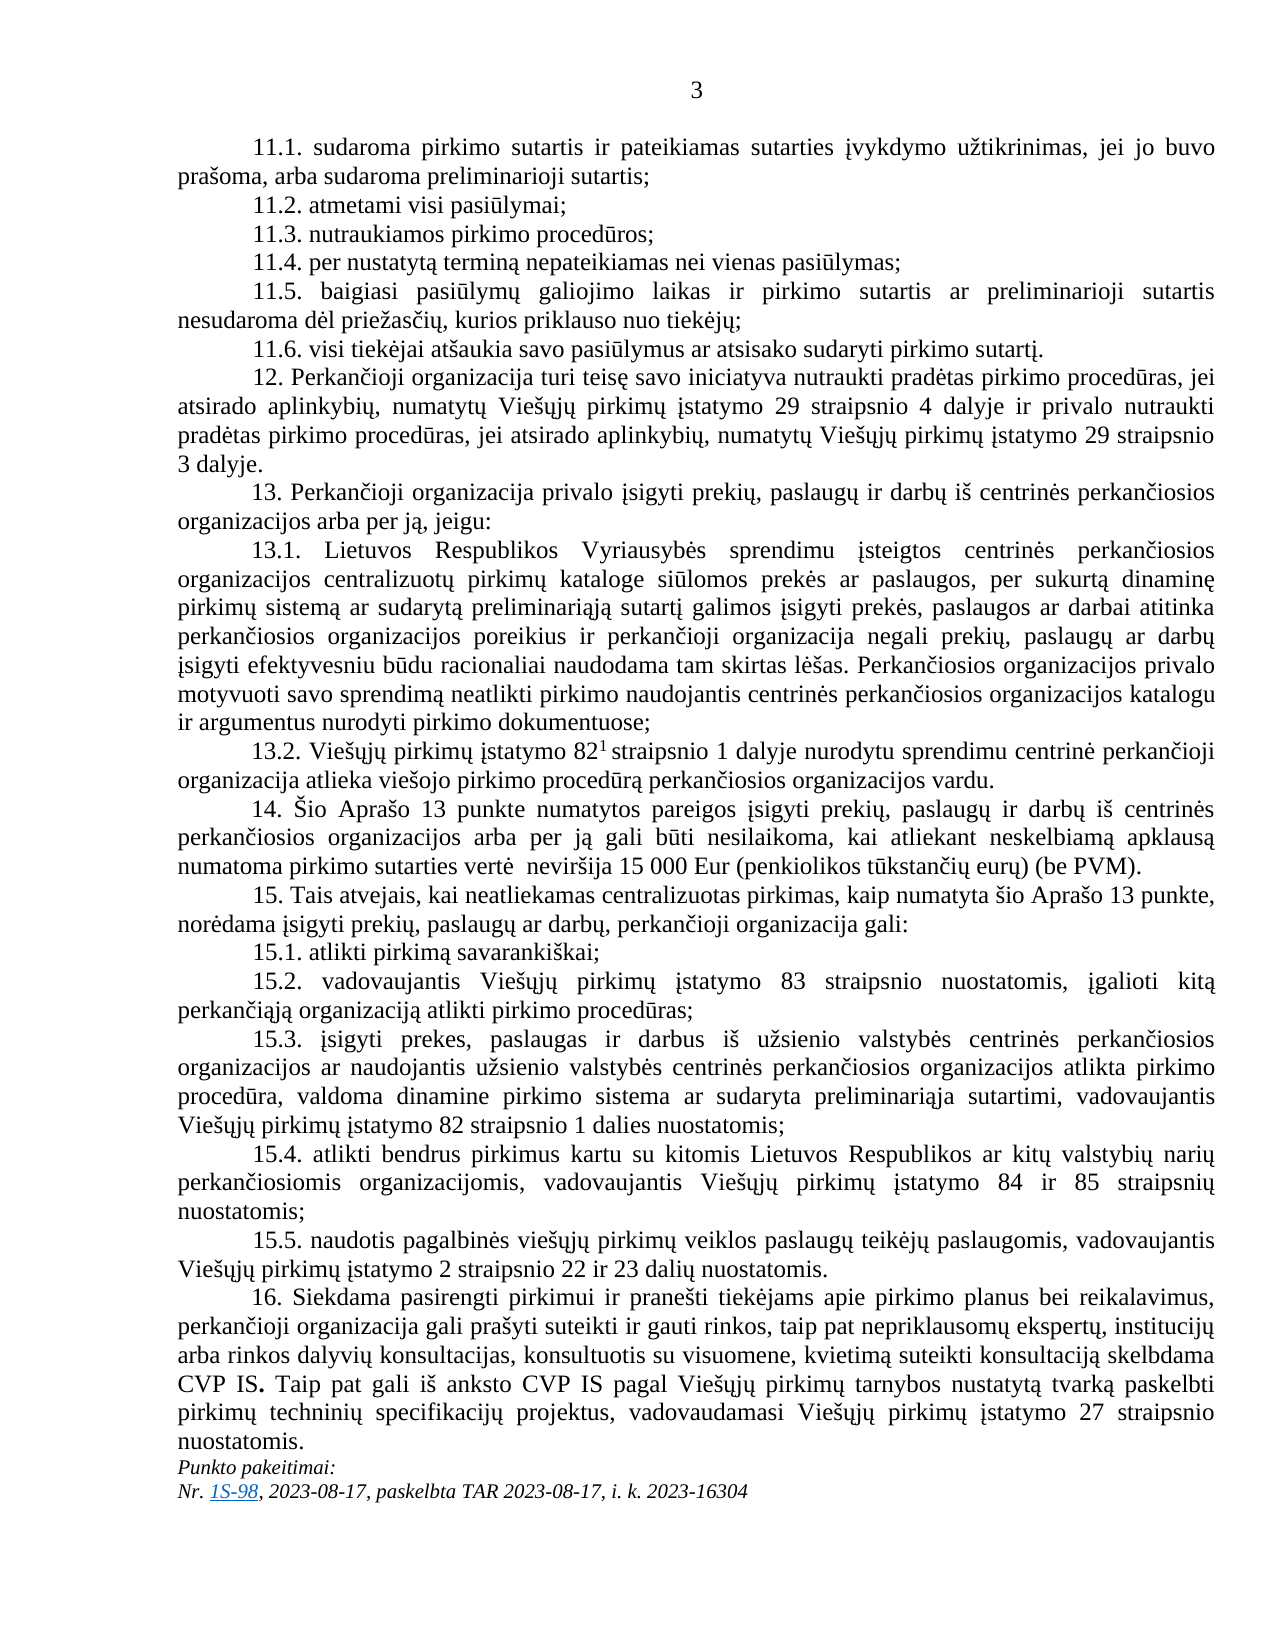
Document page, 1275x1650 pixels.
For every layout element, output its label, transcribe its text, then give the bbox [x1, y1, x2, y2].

text 15. Tais atvejais, kai neatliekamas centralizuotas pirkimas, kaip numatyta šio Aprašo 13 punkte, norėdama įsigyti prekių, paslaugų ar darbų, perkančioji organizacija gali: [177, 880, 1216, 937]
text 12. Perkančioji organizacija turi teisę savo iniciatyva nutraukti pradėtas pirkimo procedūras, jei atsirado aplinkybių, numatytų Viešųjų pirkimų įstatymo 29 straipsnio 4 dalyje ir privalo nutraukti pradėtas pirkimo procedūras, jei atsirado aplinkybių, numatytų Viešųjų pirkimų įstatymo 29 straipsnio 3 dalyje. [177, 362, 1216, 477]
text Nr. 1S-98, 2023-08-17, paskelbta TAR 2023-08-17, i. k. 2023-16304 [177, 1479, 1216, 1503]
text 13.2. Viešųjų pirkimų įstatymo 821 straipsnio 1 dalyje nurodytu sprendimu centrinė perkančioji organizacija atlieka viešojo pirkimo procedūrą perkančiosios organizacijos vardu. [177, 736, 1216, 794]
text 11.3. nutraukiamos pirkimo procedūros; [177, 219, 1216, 247]
text Punkto pakeitimai: [177, 1455, 1216, 1479]
text 11.5. baigiasi pasiūlymų galiojimo laikas ir pirkimo sutartis ar preliminarioji sutartis nesudaroma dėl priežasčių, kurios priklauso nuo tiekėjų; [177, 276, 1216, 334]
text 13.1. Lietuvos Respublikos Vyriausybės sprendimu įsteigtos centrinės perkančiosios organizacijos centralizuotų pirkimų kataloge siūlomos prekės ar paslaugos, per sukurtą dinaminę pirkimų sistemą ar sudarytą preliminariąją sutartį galimos įsigyti prekės, paslaugos ar darbai atitinka perkančiosios organizacijos poreikius ir perkančioji organizacija negali prekių, paslaugų ar darbų įsigyti efektyvesniu būdu racionaliai naudodama tam skirtas lėšas. Perkančiosios organizacijos privalo motyvuoti savo sprendimą neatlikti pirkimo naudojantis centrinės perkančiosios organizacijos katalogu ir argumentus nurodyti pirkimo dokumentuose; [177, 535, 1216, 736]
text 15.4. atlikti bendrus pirkimus kartu su kitomis Lietuvos Respublikos ar kitų valstybių narių perkančiosiomis organizacijomis, vadovaujantis Viešųjų pirkimų įstatymo 84 ir 85 straipsnių nuostatomis; [177, 1139, 1216, 1225]
text 15.3. įsigyti prekes, paslaugas ir darbus iš užsienio valstybės centrinės perkančiosios organizacijos ar naudojantis užsienio valstybės centrinės perkančiosios organizacijos atlikta pirkimo procedūra, valdoma dinamine pirkimo sistema ar sudaryta preliminariąja sutartimi, vadovaujantis Viešųjų pirkimų įstatymo 82 straipsnio 1 dalies nuostatomis; [177, 1024, 1216, 1139]
text 11.1. sudaroma pirkimo sutartis ir pateikiamas sutarties įvykdymo užtikrinimas, jei jo buvo prašoma, arba sudaroma preliminarioji sutartis; [177, 132, 1216, 190]
text 11.6. visi tiekėjai atšaukia savo pasiūlymus ar atsisako sudaryti pirkimo sutartį. [177, 334, 1216, 362]
text 15.2. vadovaujantis Viešųjų pirkimų įstatymo 83 straipsnio nuostatomis, įgalioti kitą perkančiąją organizaciją atlikti pirkimo procedūras; [177, 966, 1216, 1024]
text 11.2. atmetami visi pasiūlymai; [177, 190, 1216, 219]
text 11.4. per nustatytą terminą nepateikiamas nei vienas pasiūlymas; [177, 247, 1216, 276]
text 15.5. naudotis pagalbinės viešųjų pirkimų veiklos paslaugų teikėjų paslaugomis, vadovaujantis Viešųjų pirkimų įstatymo 2 straipsnio 22 ir 23 dalių nuostatomis. [177, 1225, 1216, 1282]
text 13. Perkančioji organizacija privalo įsigyti prekių, paslaugų ir darbų iš centrinės perkančiosios organizacijos arba per ją, jeigu: [177, 477, 1216, 535]
text 16. Siekdama pasirengti pirkimui ir pranešti tiekėjams apie pirkimo planus bei reikalavimus, perkančioji organizacija gali prašyti suteikti ir gauti rinkos, taip pat nepriklausomų ekspertų, institucijų arba rinkos dalyvių konsultacijas, konsultuotis su visuomene, kvietimą suteikti konsultaciją skelbdama CVP IS. Taip pat gali iš anksto CVP IS pagal Viešųjų pirkimų tarnybos nustatytą tvarką paskelbti pirkimų techninių specifikacijų projektus, vadovaudamasi Viešųjų pirkimų įstatymo 27 straipsnio nuostatomis. [177, 1282, 1216, 1455]
text 14. Šio Aprašo 13 punkte numatytos pareigos įsigyti prekių, paslaugų ir darbų iš centrinės perkančiosios organizacijos arba per ją gali būti nesilaikoma, kai atliekant neskelbiamą apklausą numatoma pirkimo sutarties vertė neviršija 15 000 Eur (penkiolikos tūkstančių eurų) (be PVM). [177, 794, 1216, 880]
text 15.1. atlikti pirkimą savarankiškai; [177, 937, 1216, 966]
